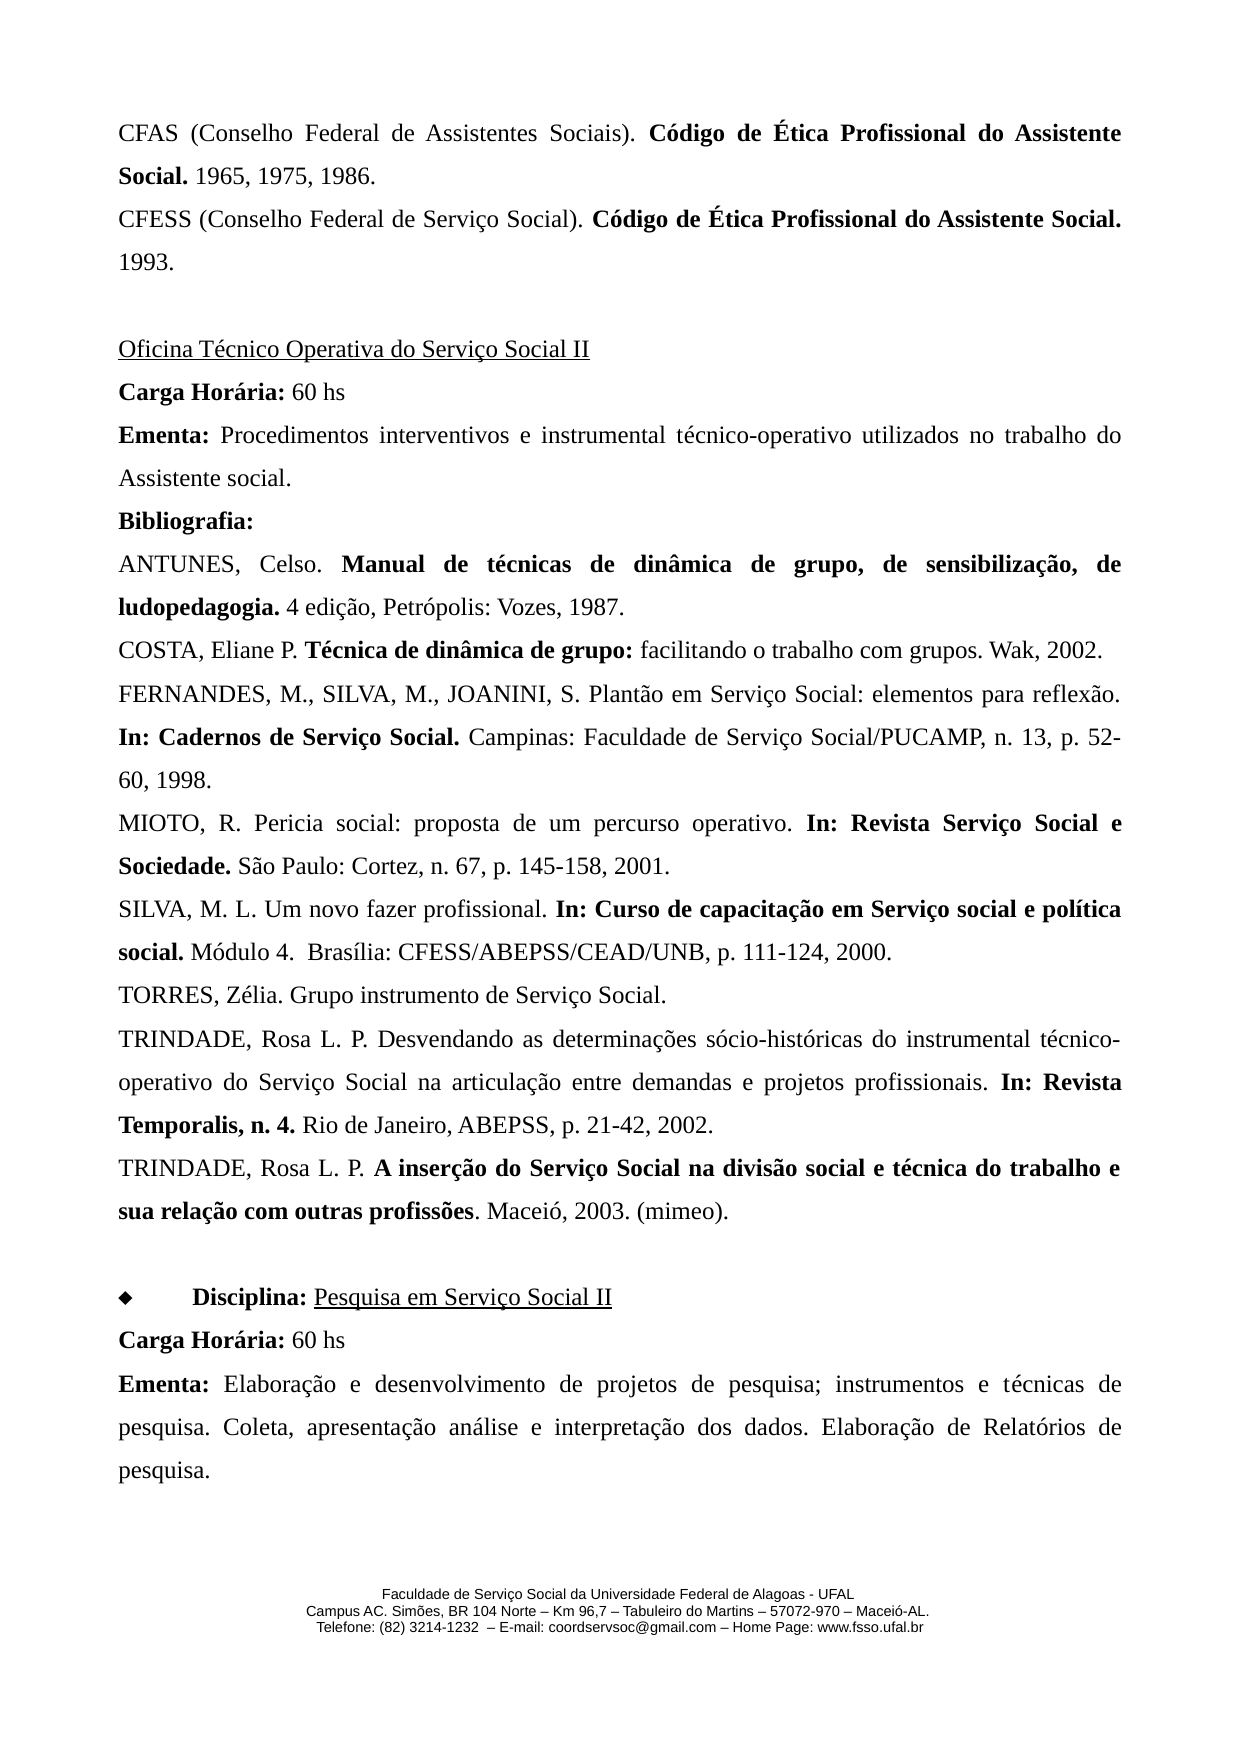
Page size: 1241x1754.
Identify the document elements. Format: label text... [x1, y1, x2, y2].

text ANTUNES, Celso. Manual de técnicas de dinâmica de grupo, de sensibilização, de ludopedagogia. 4 edição, Petrópolis: Vozes, 1987. [118, 549, 1122, 621]
text TRINDADE, Rosa L. P. A inserção do Serviço Social na divisão social e técnica do trabalho e sua relação com outras profissões. Maceió, 2003. (mimeo). [118, 1153, 1122, 1225]
text Ementa: Procedimentos interventivos e instrumental técnico-operativo utilizados no trabalho do Assistente social. [118, 420, 1122, 492]
text Carga Horária: 60 hs [118, 377, 1122, 406]
text CFESS (Conselho Federal de Serviço Social). Código de Ética Profissional do Assistente Social. 1993. [118, 204, 1122, 276]
text TORRES, Zélia. Grupo instrumento de Serviço Social. [118, 981, 1122, 1009]
text FERNANDES, M., SILVA, M., JOANINI, S. Plantão em Serviço Social: elementos para reflexão. In: Cadernos de Serviço Social. Campinas: Faculdade de Serviço Social/PUCAMP, n. 13, p. 52-60, 1998. [118, 679, 1122, 794]
text CFAS (Conselho Federal de Assistentes Sociais). Código de Ética Profissional do Assistente Social. 1965, 1975, 1986. [118, 118, 1122, 190]
subtitle Bibliografia: [118, 506, 1102, 535]
text SILVA, M. L. Um novo fazer profissional. In: Curso de capacitação em Serviço social e política social. Módulo 4. Brasília: CFESS/ABEPSS/CEAD/UNB, p. 111-124, 2000. [118, 894, 1122, 966]
text Oficina Técnico Operativa do Serviço Social II [118, 334, 1122, 362]
text MIOTO, R. Pericia social: proposta de um percurso operativo. In: Revista Serviço Social e Sociedade. São Paulo: Cortez, n. 67, p. 145-158, 2001. [118, 808, 1122, 880]
text Carga Horária: 60 hs [118, 1326, 1122, 1354]
text COSTA, Eliane P. Técnica de dinâmica de grupo: facilitando o trabalho com grupos. Wak, 2002. [118, 636, 1122, 664]
list Disciplina: Pesquisa em Serviço Social II [118, 1282, 1122, 1311]
text TRINDADE, Rosa L. P. Desvendando as determinações sócio-históricas do instrumental técnico-operativo do Serviço Social na articulação entre demandas e projetos profissionais. In: Revista Temporalis, n. 4. Rio de Janeiro, ABEPSS, p. 21-42, 2002. [118, 1024, 1122, 1139]
text Ementa: Elaboração e desenvolvimento de projetos de pesquisa; instrumentos e técnicas de pesquisa. Coleta, apresentação análise e interpretação dos dados. Elaboração de Relatórios de pesquisa. [118, 1369, 1122, 1484]
